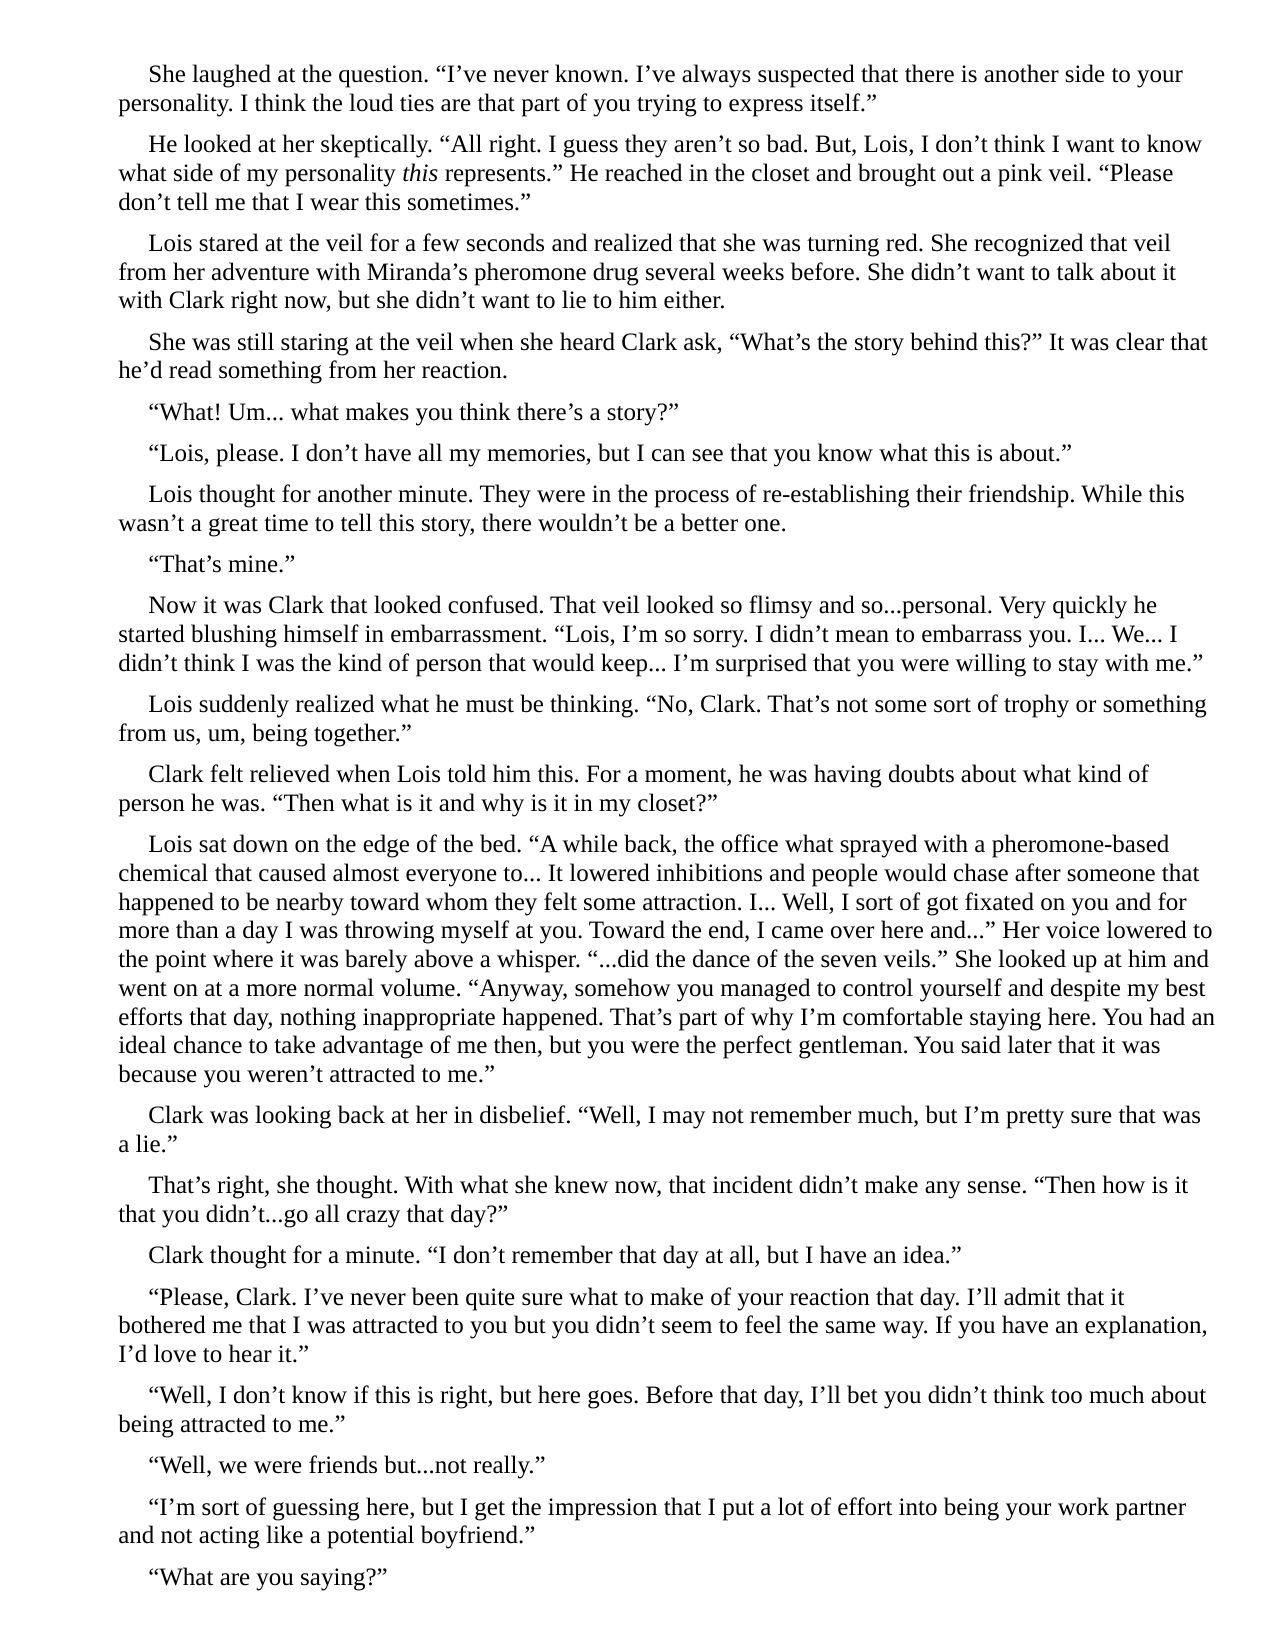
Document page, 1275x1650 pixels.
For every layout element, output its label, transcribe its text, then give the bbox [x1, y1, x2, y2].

text “I’m sort of guessing here, but I get the impression that I put a lot of effort into being your work partner and not acting like a potential boyfriend.” [118, 1492, 1216, 1549]
text Clark felt relieved when Lois told him this. For a moment, he was having doubts about what kind of person he was. “Then what is it and why is it in my closet?” [118, 759, 1216, 817]
text That’s right, she thought. With what she knew now, that incident didn’t make any sense. “Then how is it that you didn’t...go all crazy that day?” [118, 1170, 1216, 1228]
text Now it was Clark that looked confused. That veil looked so flimsy and so...personal. Very quickly he started blushing himself in embarrassment. “Lois, I’m so sorry. I didn’t mean to embarrass you. I... We... I didn’t think I was the kind of person that would keep... I’m surprised that you were willing to stay with me.” [118, 590, 1216, 677]
text “What are you saying?” [118, 1562, 1216, 1590]
text “Please, Clark. I’ve never been quite sure what to make of your reaction that day. I’ll admit that it bothered me that I was attracted to you but you didn’t seem to feel the same way. If you have an explanation, I’d love to hear it.” [118, 1282, 1216, 1368]
text “Lois, please. I don’t have all my memories, but I can see that you know what this is about.” [118, 438, 1216, 467]
text She was still staring at the veil when she heard Clark ask, “What’s the story behind this?” It was clear that he’d read something from her reaction. [118, 327, 1216, 384]
text Lois sat down on the edge of the bed. “A while back, the office what sprayed with a pheromone-based chemical that caused almost everyone to... It lowered inhibitions and people would chase after someone that happened to be nearby toward whom they felt some attraction. I... Well, I sort of got fixated on you and for more than a day I was throwing myself at you. Toward the end, I came over here and...” Her voice lowered to the point where it was barely above a whisper. “...did the dance of the seven veils.” She looked up at him and went on at a more normal volume. “Anyway, somehow you managed to control yourself and despite my best efforts that day, nothing inappropriate happened. That’s part of why I’m comfortable staying here. You had an ideal chance to take advantage of me then, but you were the perfect gentleman. You said later that it was because you weren’t attracted to me.” [118, 829, 1216, 1088]
text “What! Um... what makes you think there’s a story?” [118, 397, 1216, 425]
text She laughed at the question. “I’ve never known. I’ve always suspected that there is another side to your personality. I think the loud ties are that part of you trying to express itself.” [118, 59, 1216, 117]
text “Well, we were friends but...not really.” [118, 1450, 1216, 1479]
text He looked at her skeptically. “All right. I guess they aren’t so bad. But, Lois, I don’t think I want to know what side of my personality this represents.” He reached in the closet and brought out a pink veil. “Please don’t tell me that I wear this sometimes.” [118, 129, 1216, 215]
text Lois thought for another minute. They were in the process of re-establishing their friendship. While this wasn’t a great time to tell this story, there wouldn’t be a better one. [118, 479, 1216, 537]
text Clark thought for a minute. “I don’t remember that day at all, but I have an idea.” [118, 1240, 1216, 1269]
text Lois suddenly realized what he must be thinking. “No, Clark. That’s not some sort of trophy or something from us, um, being together.” [118, 689, 1216, 747]
text “That’s mine.” [118, 549, 1216, 578]
text Lois stared at the veil for a few seconds and realized that she was turning red. She recognized that veil from her adventure with Miranda’s pheromone drug several weeks before. She didn’t want to talk about it with Clark right now, but she didn’t want to lie to him either. [118, 228, 1216, 314]
text “Well, I don’t know if this is right, but here goes. Before that day, I’ll bet you didn’t think too much about being attracted to me.” [118, 1380, 1216, 1438]
text Clark was looking back at her in disbelief. “Well, I may not remember much, but I’m pretty sure that was a lie.” [118, 1100, 1216, 1158]
